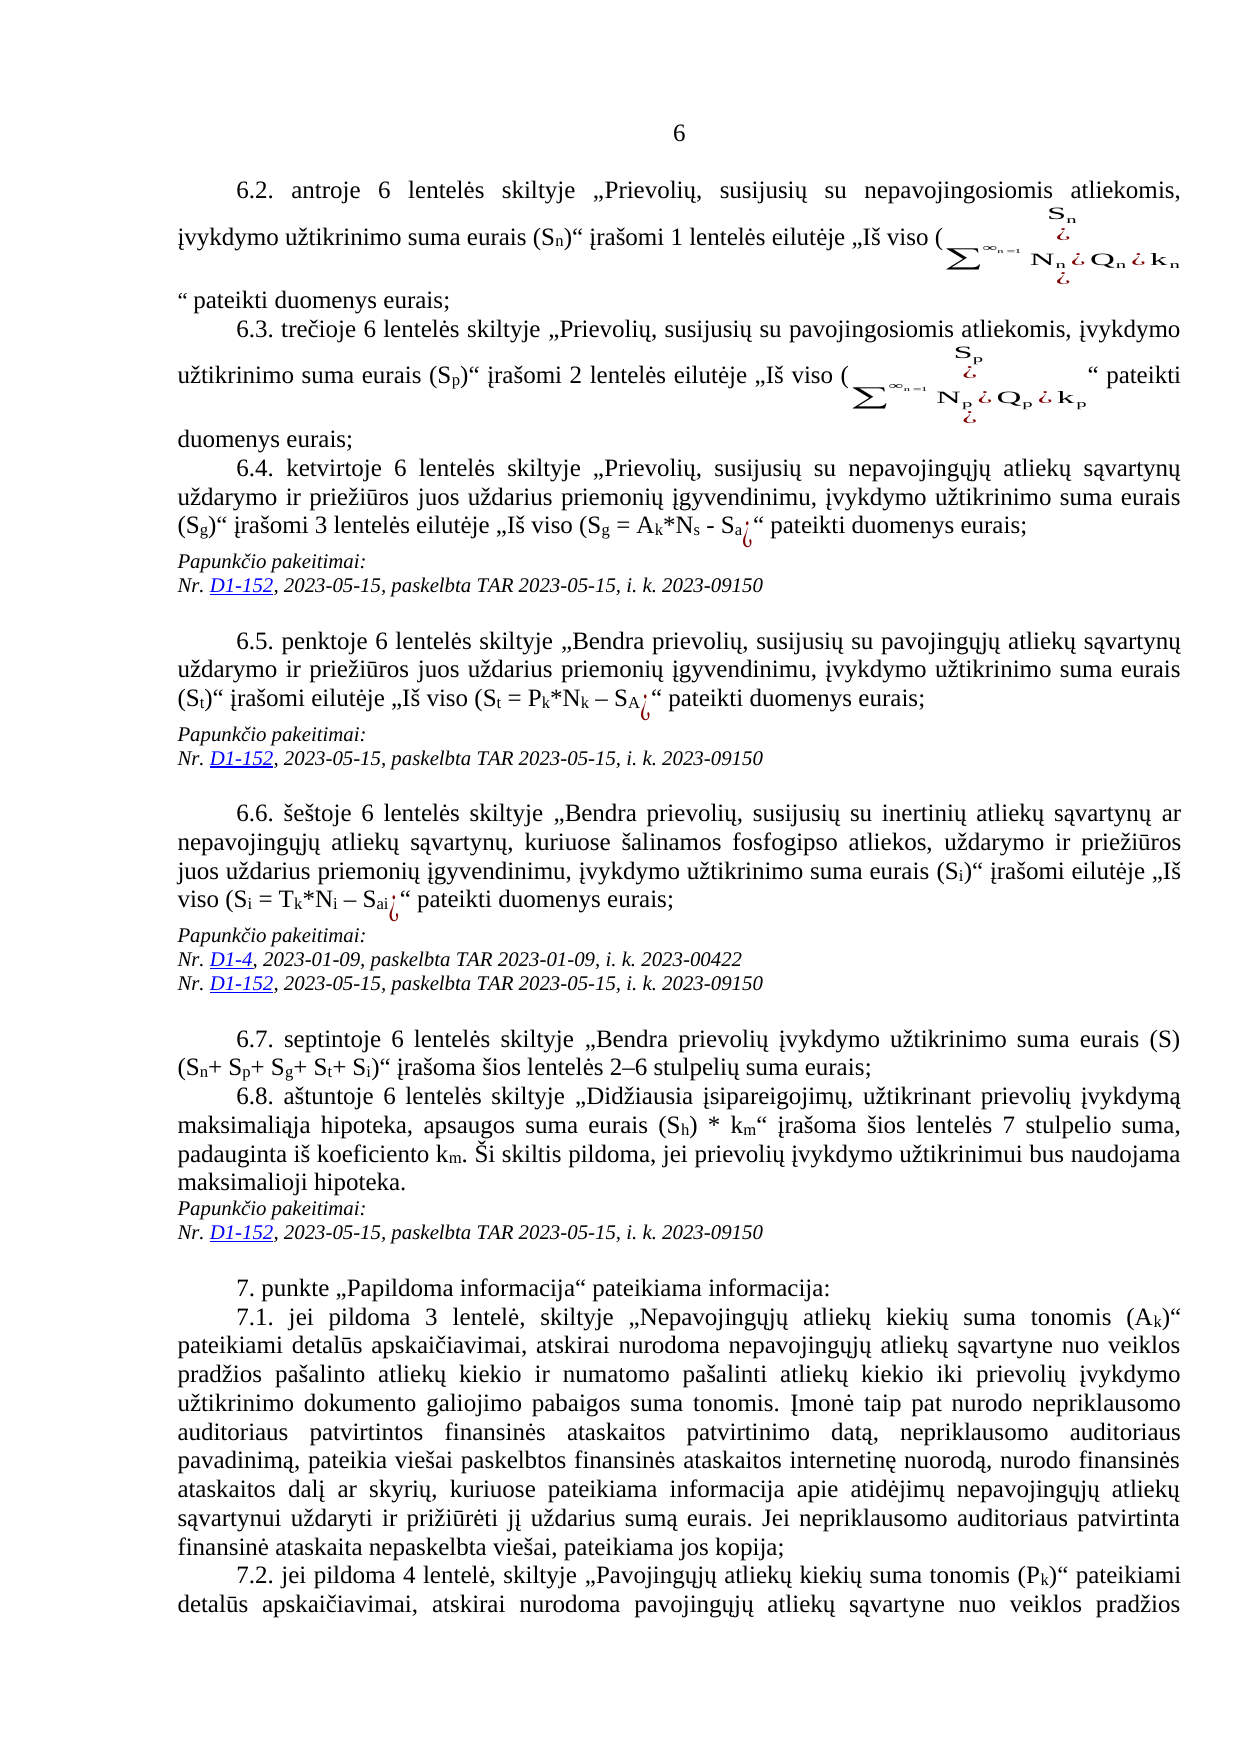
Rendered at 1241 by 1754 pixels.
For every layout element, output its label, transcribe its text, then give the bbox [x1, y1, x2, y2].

text Papunkčio pakeitimai: [177, 721, 1181, 746]
text 6.5. penktoje 6 lentelės skiltyje „Bendra prievolių, susijusių su pavojingųjų atliekų sąvartynų uždarymo ir priežiūros juos uždarius priemonių įgyvendinimu, įvykdymo užtikrinimo suma eurais (St)“ įrašomi eilutėje „Iš viso (St = Pk*Nk – SA“ pateikti duomenys eurais; [177, 626, 1181, 721]
text Nr. D1-152, 2023-05-15, paskelbta TAR 2023-05-15, i. k. 2023-09150 [177, 573, 1181, 597]
text Nr. D1-152, 2023-05-15, paskelbta TAR 2023-05-15, i. k. 2023-09150 [177, 1220, 1181, 1244]
text Nr. D1-152, 2023-05-15, paskelbta TAR 2023-05-15, i. k. 2023-09150 [177, 746, 1181, 769]
text 6.6. šeštoje 6 lentelės skiltyje „Bendra prievolių, susijusių su inertinių atliekų sąvartynų ar nepavojingųjų atliekų sąvartynų, kuriuose šalinamos fosfogipso atliekos, uždarymo ir priežiūros juos uždarius priemonių įgyvendinimu, įvykdymo užtikrinimo suma eurais (Si)“ įrašomi eilutėje „Iš viso (Si = Tk*Ni – Sai“ pateikti duomenys eurais; [177, 798, 1181, 923]
text Nr. D1-4, 2023-01-09, paskelbta TAR 2023-01-09, i. k. 2023-00422 [177, 947, 1181, 971]
text 7. punkte „Papildoma informacija“ pateikiama informacija: [177, 1273, 1181, 1302]
text 6.7. septintoje 6 lentelės skiltyje „Bendra prievolių įvykdymo užtikrinimo suma eurais (S) (Sn+ Sp+ Sg+ St+ Si)“ įrašoma šios lentelės 2–6 stulpelių suma eurais; [177, 1024, 1181, 1081]
text 7.2. jei pildoma 4 lentelė, skiltyje „Pavojingųjų atliekų kiekių suma tonomis (Pk)“ pateikiami detalūs apskaičiavimai, atskirai nurodoma pavojingųjų atliekų sąvartyne nuo veiklos pradžios [177, 1561, 1181, 1618]
text Papunkčio pakeitimai: [177, 549, 1181, 573]
text 6.8. aštuntoje 6 lentelės skiltyje „Didžiausia įsipareigojimų, užtikrinant prievolių įvykdymą maksimaliąja hipoteka, apsaugos suma eurais (Sh) * km“ įrašoma šios lentelės 7 stulpelio suma, padauginta iš koeficiento km. Ši skiltis pildoma, jei prievolių įvykdymo užtikrinimui bus naudojama maksimalioji hipoteka. [177, 1081, 1181, 1196]
text 6.2. antroje 6 lentelės skiltyje „Prievolių, susijusių su nepavojingosiomis atliekomis, įvykdymo užtikrinimo suma eurais (Sn)“ įrašomi 1 lentelės eilutėje „Iš viso (“ pateikti duomenys eurais; [177, 176, 1181, 314]
text 7.1. jei pildoma 3 lentelė, skiltyje „Nepavojingųjų atliekų kiekių suma tonomis (Ak)“ pateikiami detalūs apskaičiavimai, atskirai nurodoma nepavojingųjų atliekų sąvartyne nuo veiklos pradžios pašalinto atliekų kiekio ir numatomo pašalinti atliekų kiekio iki prievolių įvykdymo užtikrinimo dokumento galiojimo pabaigos suma tonomis. Įmonė taip pat nurodo nepriklausomo auditoriaus patvirtintos finansinės ataskaitos patvirtinimo datą, nepriklausomo auditoriaus pavadinimą, pateikia viešai paskelbtos finansinės ataskaitos internetinę nuorodą, nurodo finansinės ataskaitos dalį ar skyrių, kuriuose pateikiama informacija apie atidėjimų nepavojingųjų atliekų sąvartynui uždaryti ir prižiūrėti jį uždarius sumą eurais. Jei nepriklausomo auditoriaus patvirtinta finansinė ataskaita nepaskelbta viešai, pateikiama jos kopija; [177, 1302, 1181, 1561]
text Papunkčio pakeitimai: [177, 923, 1181, 947]
text 6.3. trečioje 6 lentelės skiltyje „Prievolių, susijusių su pavojingosiomis atliekomis, įvykdymo užtikrinimo suma eurais (Sp)“ įrašomi 2 lentelės eilutėje „Iš viso (“ pateikti duomenys eurais; [177, 314, 1181, 453]
text Papunkčio pakeitimai: [177, 1196, 1181, 1220]
text Nr. D1-152, 2023-05-15, paskelbta TAR 2023-05-15, i. k. 2023-09150 [177, 971, 1181, 995]
text 6.4. ketvirtoje 6 lentelės skiltyje „Prievolių, susijusių su nepavojingųjų atliekų sąvartynų uždarymo ir priežiūros juos uždarius priemonių įgyvendinimu, įvykdymo užtikrinimo suma eurais (Sg)“ įrašomi 3 lentelės eilutėje „Iš viso (Sg = Ak*Ns - Sa“ pateikti duomenys eurais; [177, 453, 1181, 549]
